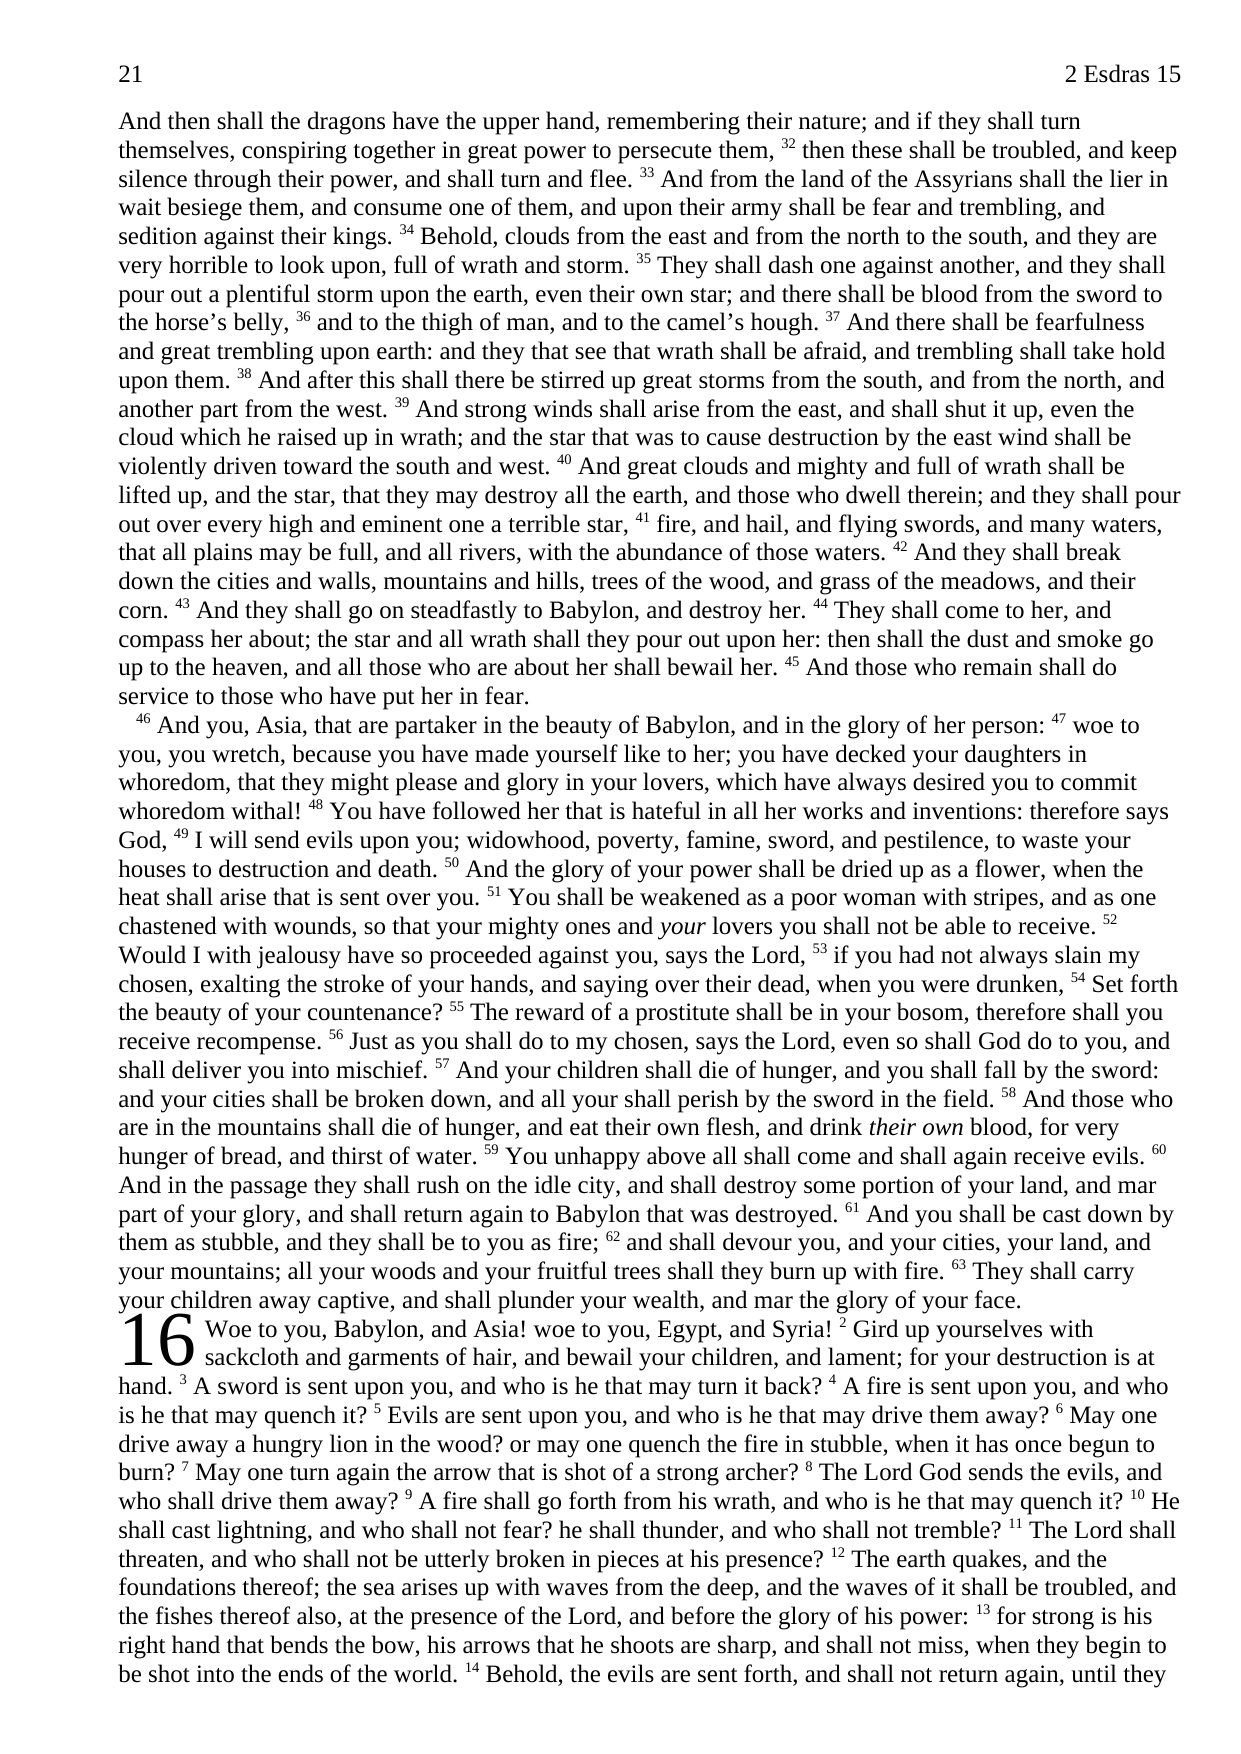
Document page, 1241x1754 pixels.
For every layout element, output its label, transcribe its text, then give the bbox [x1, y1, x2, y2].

text 16Woe to you, Babylon, and Asia! woe to you, Egypt, and Syria! 2 Gird up yourselves with sackcloth and garments of hair, and bewail your children, and lament; for your destruction is at hand. 3 A sword is sent upon you, and who is he that may turn it back? 4 A fire is sent upon you, and who is he that may quench it? 5 Evils are sent upon you, and who is he that may drive them away? 6 May one drive away a hungry lion in the wood? or may one quench the fire in stubble, when it has once begun to burn? 7 May one turn again the arrow that is shot of a strong archer? 8 The Lord God sends the evils, and who shall drive them away? 9 A fire shall go forth from his wrath, and who is he that may quench it? 10 He shall cast lightning, and who shall not fear? he shall thunder, and who shall not tremble? 11 The Lord shall threaten, and who shall not be utterly broken in pieces at his presence? 12 The earth quakes, and the foundations thereof; the sea arises up with waves from the deep, and the waves of it shall be troubled, and the fishes thereof also, at the presence of the Lord, and before the glory of his power: 13 for strong is his right hand that bends the bow, his arrows that he shoots are sharp, and shall not miss, when they begin to be shot into the ends of the world. 14 Behold, the evils are sent forth, and shall not return again, until they [118, 1314, 1181, 1687]
text 46 And you, Asia, that are partaker in the beauty of Babylon, and in the glory of her person: 47 woe to you, you wretch, because you have made yourself like to her; you have decked your daughters in whoredom, that they might please and glory in your lovers, which have always desired you to commit whoredom withal! 48 You have followed her that is hateful in all her works and inventions: therefore says God, 49 I will send evils upon you; widowhood, poverty, famine, sword, and pestilence, to waste your houses to destruction and death. 50 And the glory of your power shall be dried up as a flower, when the heat shall arise that is sent over you. 51 You shall be weakened as a poor woman with stripes, and as one chastened with wounds, so that your mighty ones and your lovers you shall not be able to receive. 52 Would I with jealousy have so proceeded against you, says the Lord, 53 if you had not always slain my chosen, exalting the stroke of your hands, and saying over their dead, when you were drunken, 54 Set forth the beauty of your countenance? 55 The reward of a prostitute shall be in your bosom, therefore shall you receive recompense. 56 Just as you shall do to my chosen, says the Lord, even so shall God do to you, and shall deliver you into mischief. 57 And your children shall die of hunger, and you shall fall by the sword: and your cities shall be broken down, and all your shall perish by the sword in the field. 58 And those who are in the mountains shall die of hunger, and eat their own flesh, and drink their own blood, for very hunger of bread, and thirst of water. 59 You unhappy above all shall come and shall again receive evils. 60 And in the passage they shall rush on the idle city, and shall destroy some portion of your land, and mar part of your glory, and shall return again to Babylon that was destroyed. 61 And you shall be cast down by them as stubble, and they shall be to you as fire; 62 and shall devour you, and your cities, your land, and your mountains; all your woods and your fruitful trees shall they burn up with fire. 63 They shall carry your children away captive, and shall plunder your wealth, and mar the glory of your face. [118, 710, 1181, 1314]
text And then shall the dragons have the upper hand, remembering their nature; and if they shall turn themselves, conspiring together in great power to persecute them, 32 then these shall be troubled, and keep silence through their power, and shall turn and flee. 33 And from the land of the Assyrians shall the lier in wait besiege them, and consume one of them, and upon their army shall be fear and trembling, and sedition against their kings. 34 Behold, clouds from the east and from the north to the south, and they are very horrible to look upon, full of wrath and storm. 35 They shall dash one against another, and they shall pour out a plentiful storm upon the earth, even their own star; and there shall be blood from the sword to the horse’s belly, 36 and to the thigh of man, and to the camel’s hough. 37 And there shall be fearfulness and great trembling upon earth: and they that see that wrath shall be afraid, and trembling shall take hold upon them. 38 And after this shall there be stirred up great storms from the south, and from the north, and another part from the west. 39 And strong winds shall arise from the east, and shall shut it up, even the cloud which he raised up in wrath; and the star that was to cause destruction by the east wind shall be violently driven toward the south and west. 40 And great clouds and mighty and full of wrath shall be lifted up, and the star, that they may destroy all the earth, and those who dwell therein; and they shall pour out over every high and eminent one a terrible star, 41 fire, and hail, and flying swords, and many waters, that all plains may be full, and all rivers, with the abundance of those waters. 42 And they shall break down the cities and walls, mountains and hills, trees of the wood, and grass of the meadows, and their corn. 43 And they shall go on steadfastly to Babylon, and destroy her. 44 They shall come to her, and compass her about; the star and all wrath shall they pour out upon her: then shall the dust and smoke go up to the heaven, and all those who are about her shall bewail her. 45 And those who remain shall do service to those who have put her in fear. [118, 106, 1181, 710]
